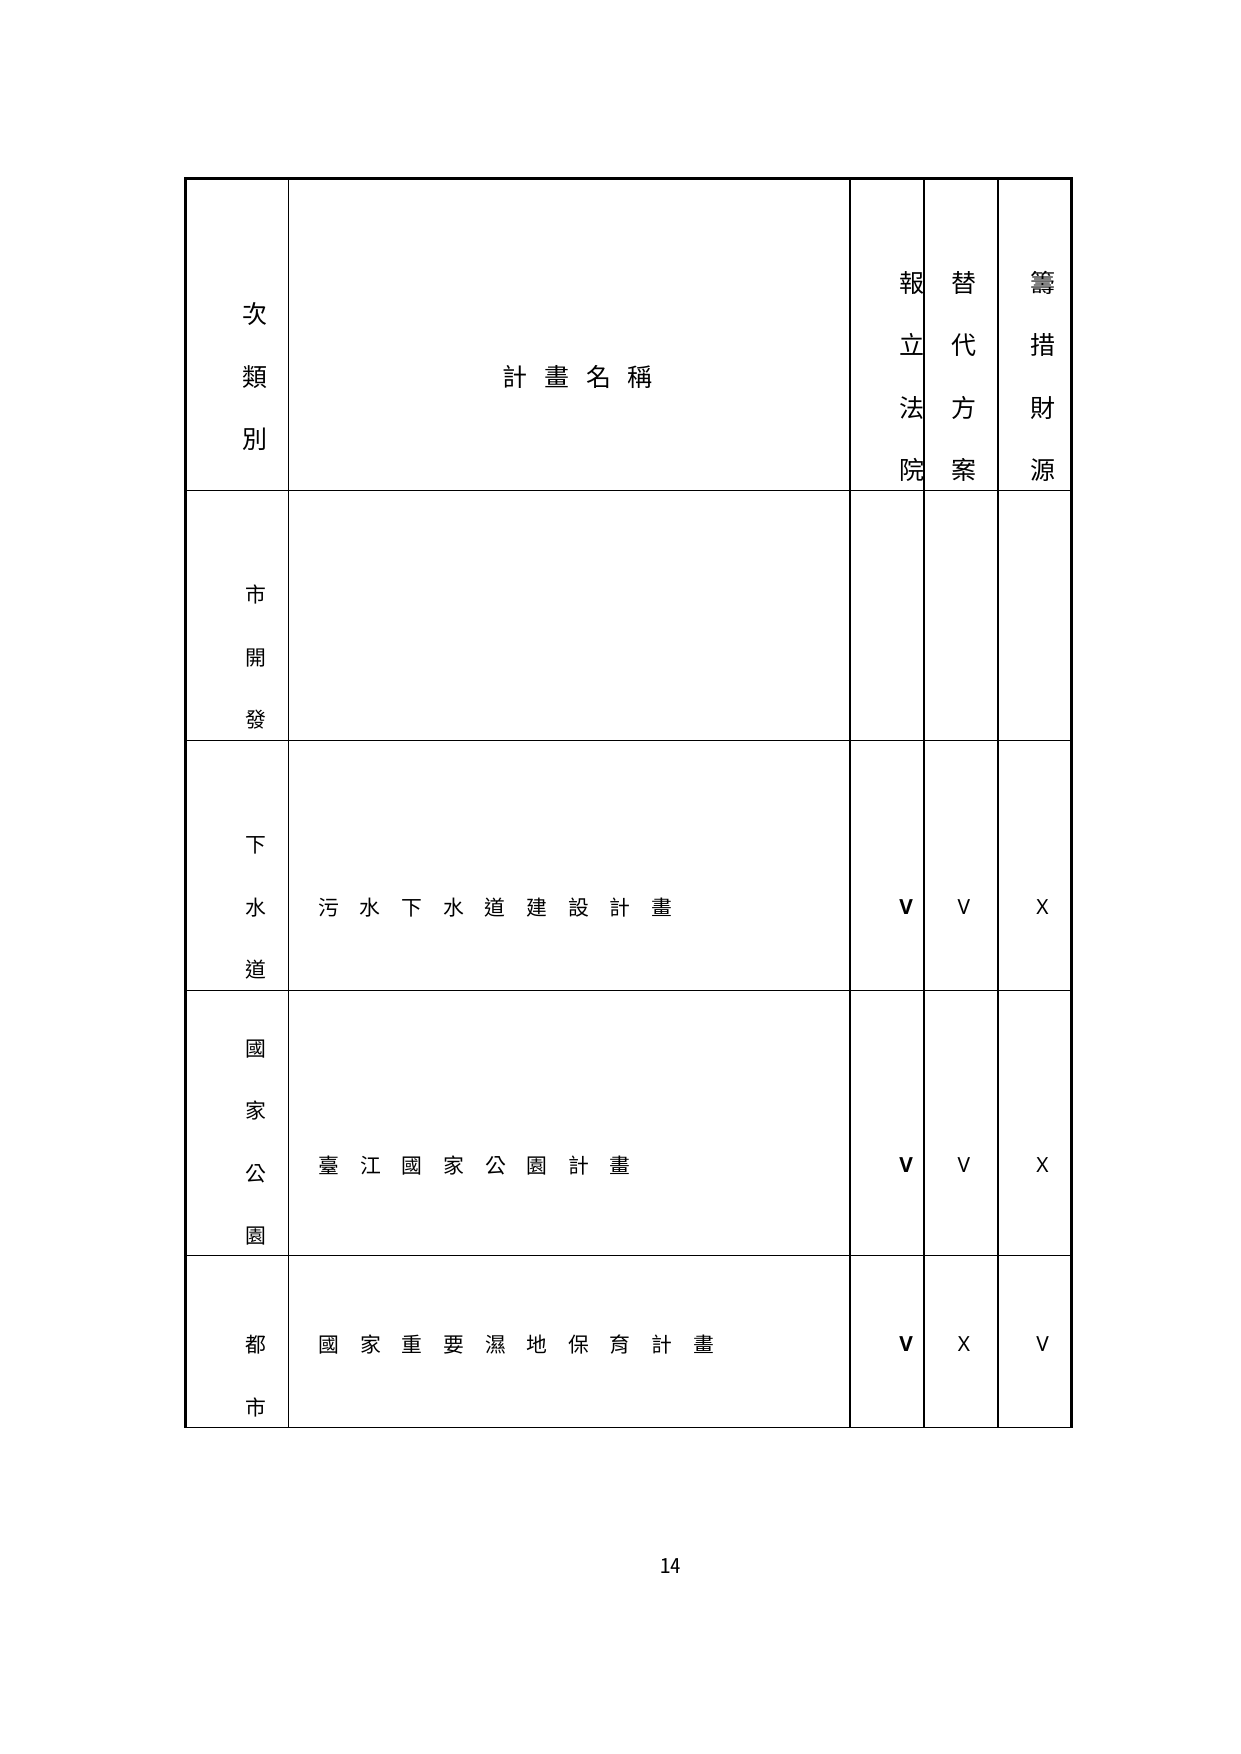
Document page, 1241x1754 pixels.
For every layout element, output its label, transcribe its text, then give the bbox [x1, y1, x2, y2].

table_cell 下水道 [187, 741, 288, 990]
table_header 計畫名稱 [289, 180, 849, 490]
table_cell [289, 491, 849, 740]
table_cell V [999, 1256, 1070, 1427]
table_cell 國家重要濕地保育計畫 [289, 1256, 849, 1427]
table_cell V [851, 991, 923, 1255]
table_cell V [851, 741, 923, 990]
table_header 籌措財源 [999, 180, 1070, 490]
table_cell 國家公園 [187, 991, 288, 1255]
table_cell X [999, 741, 1070, 990]
table_cell V [851, 1256, 923, 1427]
table_header 次類別 [187, 180, 288, 490]
table_cell [851, 491, 923, 740]
table_cell 污水下水道建設計畫 [289, 741, 849, 990]
table_header 替代方案 [925, 180, 997, 490]
table_cell X [999, 991, 1070, 1255]
table_cell V [925, 991, 997, 1255]
table_cell V [925, 741, 997, 990]
table_header 報立法院 [851, 180, 923, 490]
table_cell 臺江國家公園計畫 [289, 991, 849, 1255]
table_cell [925, 491, 997, 740]
table_cell 市開發 [187, 491, 288, 740]
table_cell [999, 491, 1070, 740]
table_cell X [925, 1256, 997, 1427]
table_cell 都市 [187, 1256, 288, 1427]
